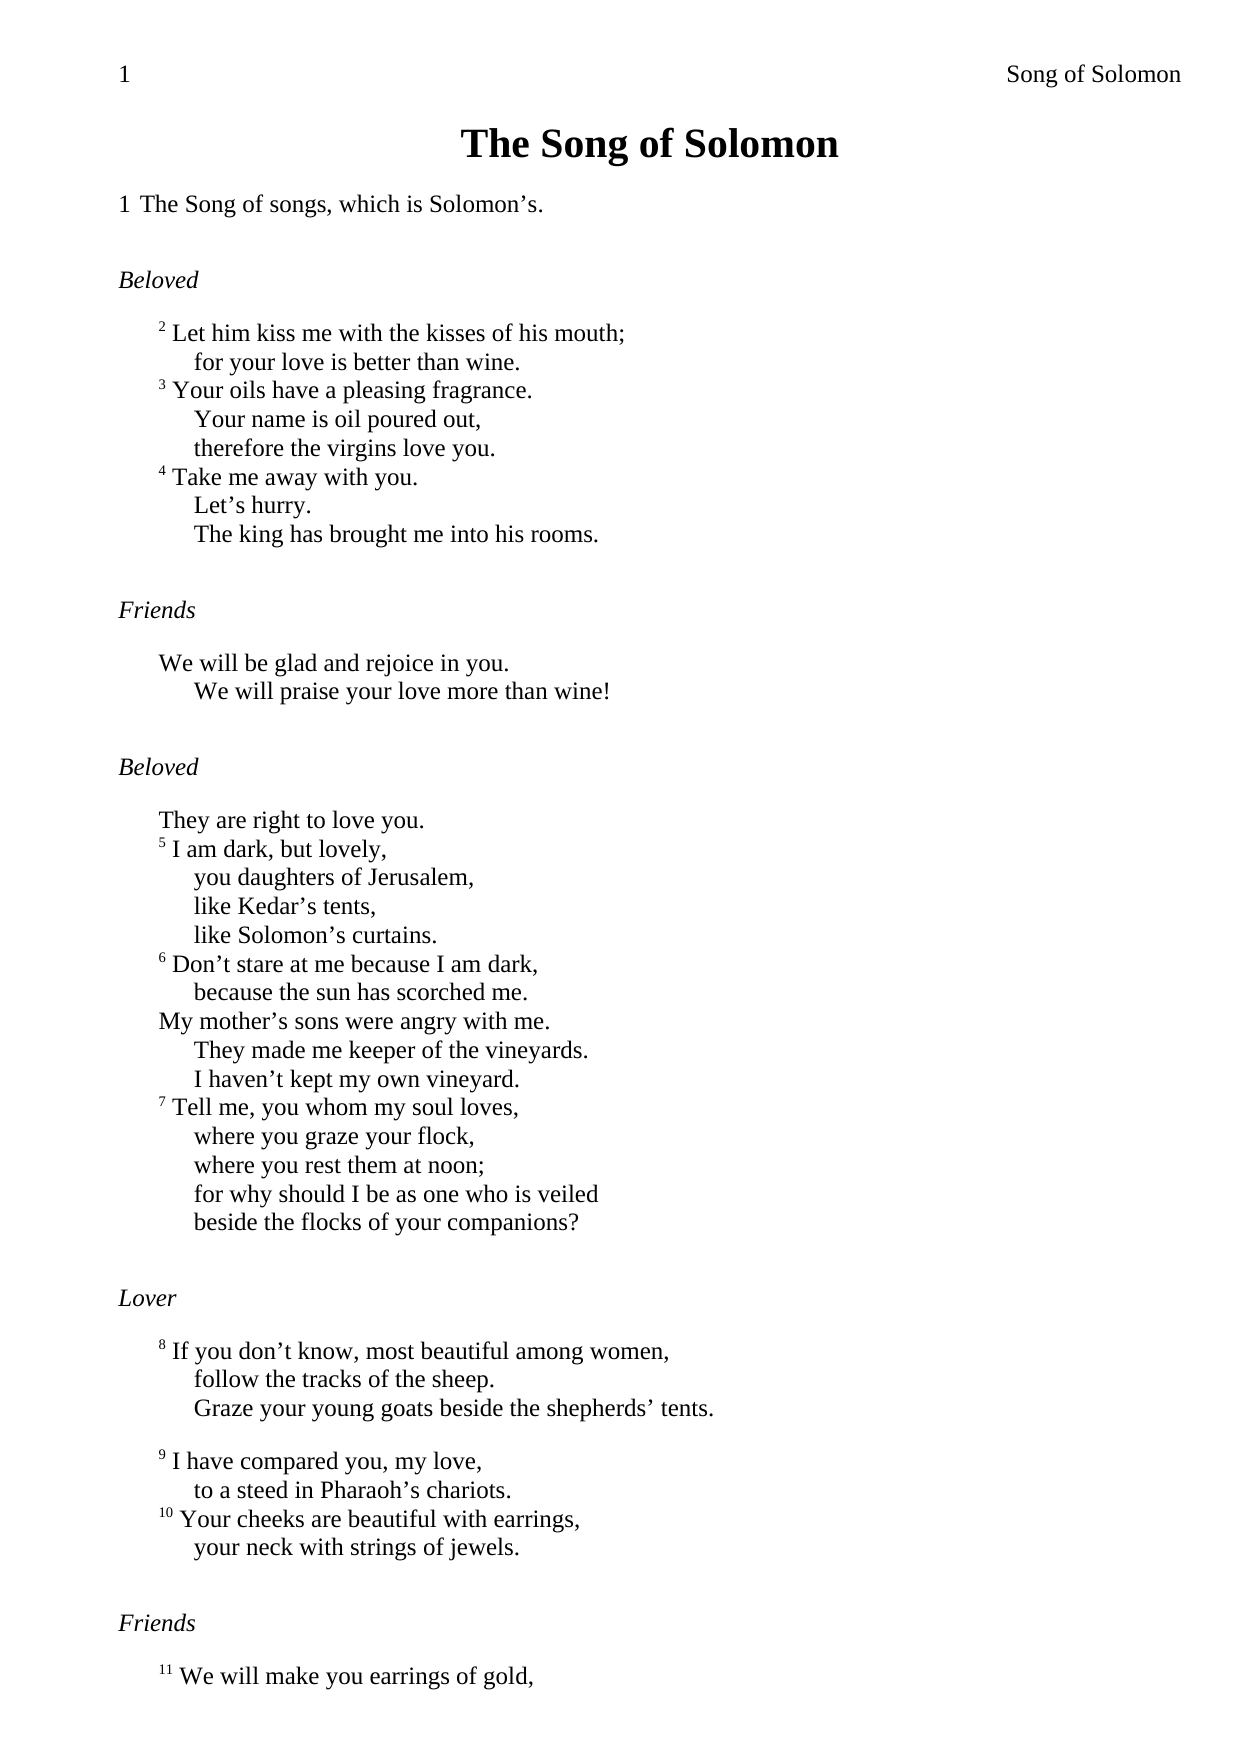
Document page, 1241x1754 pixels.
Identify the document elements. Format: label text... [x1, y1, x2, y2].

text like Kedar’s tents, [194, 891, 1181, 920]
text 2 Let him kiss me with the kisses of his mouth; [158, 318, 1181, 347]
text The Song of Solomon [118, 118, 1181, 166]
text Friends [118, 1608, 1181, 1637]
text 6 Don’t stare at me because I am dark, [158, 949, 1181, 977]
text Lover [118, 1283, 1181, 1312]
text where you rest them at noon; [194, 1150, 1181, 1179]
text Graze your young goats beside the shepherds’ tents. [194, 1393, 1181, 1422]
text My mother’s sons were angry with me. [158, 1006, 1181, 1035]
text therefore the virgins love you. [194, 433, 1181, 462]
text your neck with strings of jewels. [194, 1532, 1181, 1561]
text to a steed in Pharaoh’s chariots. [194, 1475, 1181, 1504]
text beside the flocks of your companions? [194, 1207, 1181, 1236]
text 7 Tell me, you whom my soul loves, [158, 1092, 1181, 1121]
text 9 I have compared you, my love, [158, 1446, 1181, 1475]
text follow the tracks of the sheep. [194, 1364, 1181, 1393]
text where you graze your flock, [194, 1121, 1181, 1150]
text 3 Your oils have a pleasing fragrance. [158, 376, 1181, 404]
text 11 We will make you earrings of gold, [158, 1661, 1181, 1689]
text Your name is oil poured out, [194, 404, 1181, 433]
text We will be glad and rejoice in you. [158, 648, 1181, 676]
text The king has brought me into his rooms. [194, 519, 1181, 548]
text for your love is better than wine. [194, 347, 1181, 376]
text Let’s hurry. [194, 491, 1181, 519]
text They made me keeper of the vineyards. [194, 1035, 1181, 1064]
text 5 I am dark, but lovely, [158, 834, 1181, 862]
text 8 If you don’t know, most beautiful among women, [158, 1336, 1181, 1364]
text We will praise your love more than wine! [194, 676, 1181, 705]
text you daughters of Jerusalem, [194, 862, 1181, 891]
text 4 Take me away with you. [158, 462, 1181, 491]
text like Solomon’s curtains. [194, 920, 1181, 949]
text Beloved [118, 266, 1181, 294]
text 10 Your cheeks are beautiful with earrings, [158, 1504, 1181, 1532]
text They are right to love you. [158, 805, 1181, 834]
text because the sun has scorched me. [194, 977, 1181, 1006]
text Friends [118, 595, 1181, 624]
text Beloved [118, 752, 1181, 781]
text for why should I be as one who is veiled [194, 1179, 1181, 1207]
text I haven’t kept my own vineyard. [194, 1064, 1181, 1092]
text 1The Song of songs, which is Solomon’s. [118, 189, 1181, 218]
